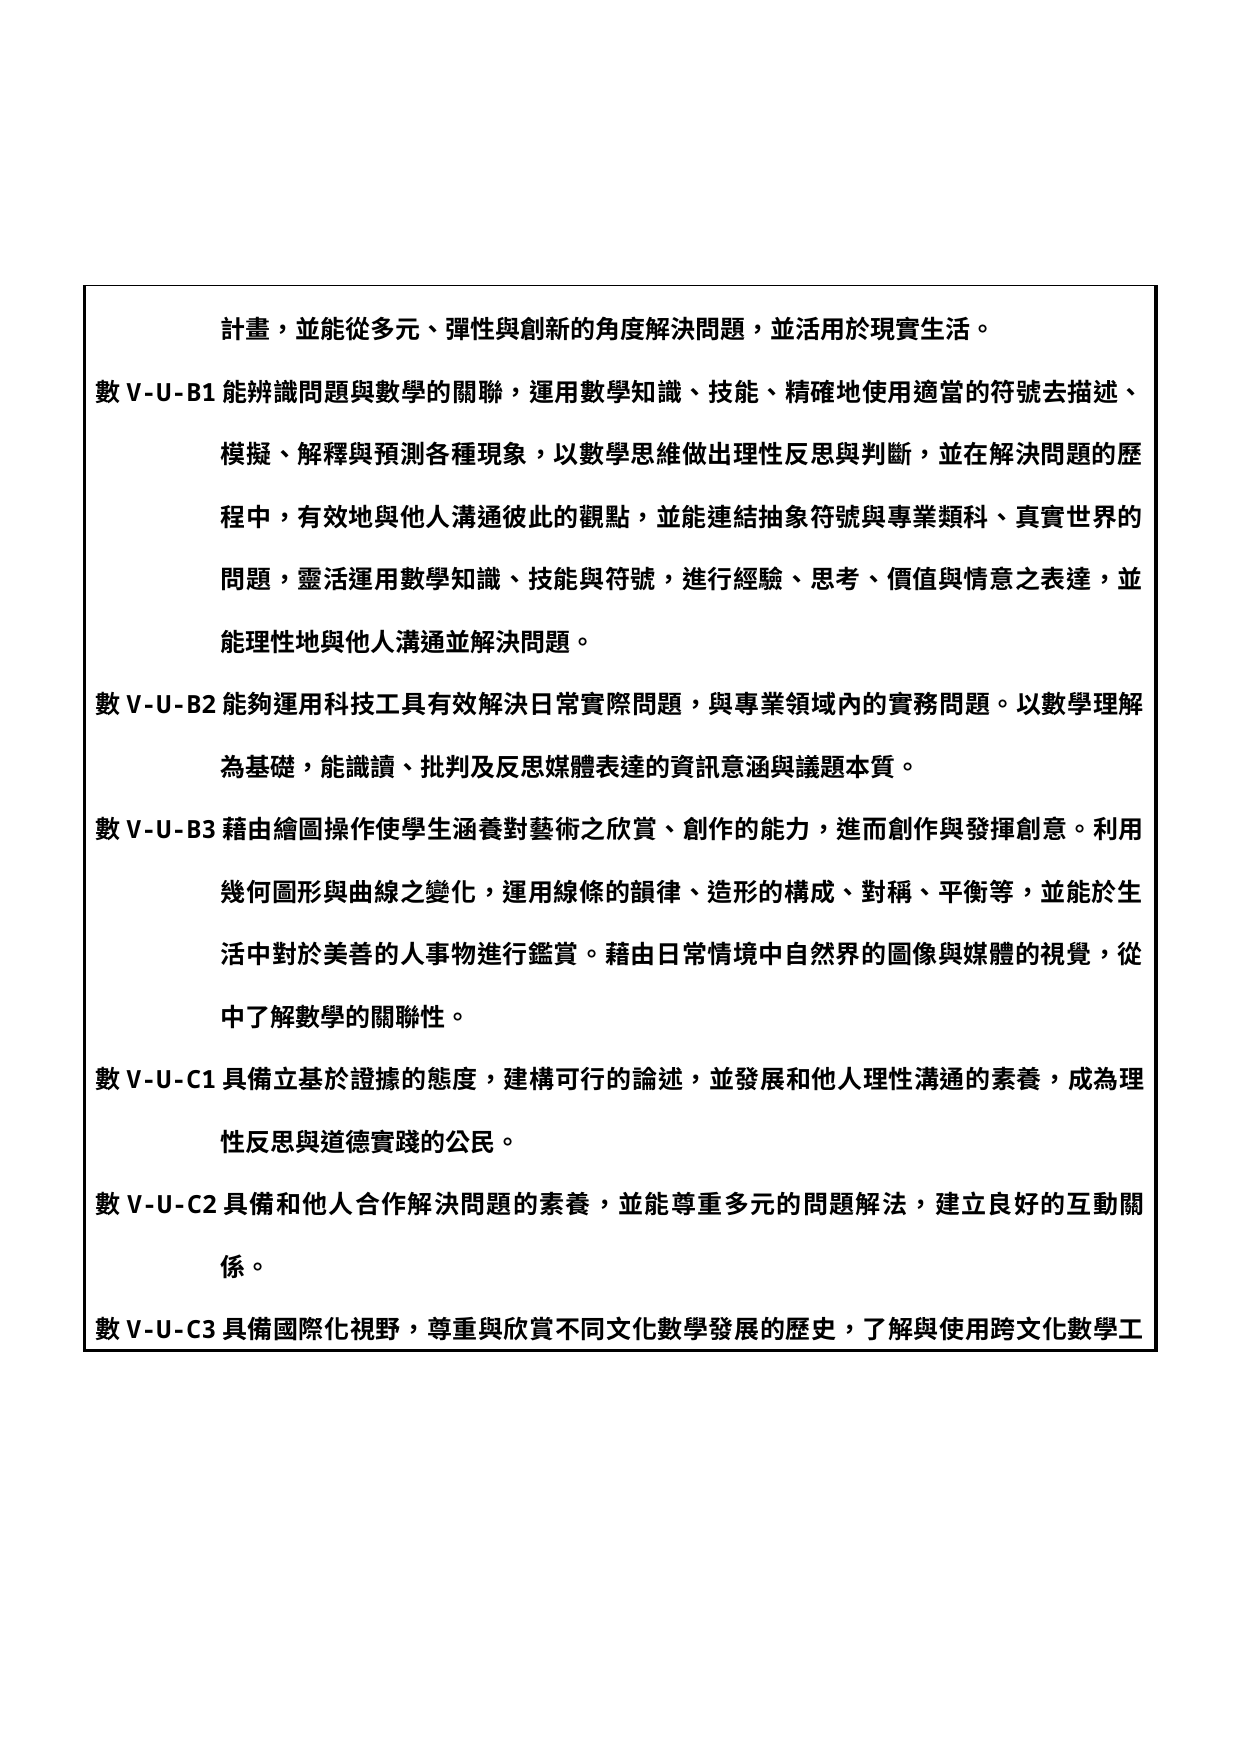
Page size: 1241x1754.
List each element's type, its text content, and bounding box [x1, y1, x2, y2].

table_cell 計畫，並能從多元、彈性與創新的角度解決問題，並活用於現實生活。 數V-U-B1能辨識問題與數學的關聯，運用數學知識、技能、精確地使用適當的符號去描述、模擬、解釋與預測各種現象，以數學思維做出理性反思與判斷，並在解決問題的歷程中，有效地與他人溝通彼此的觀點，並能連結抽象符號與專業類科、真實世界的問題，靈活運用數學知識、技能與符號，進行經驗、思考、價值與情意之表達，並能理性地與他人溝通並解決問題。 數V-U-B2能夠運用科技工具有效解決日常實際問題，與專業領域內的實務問題。以數學理解為基礎，能識讀、批判及反思媒體表達的資訊意涵與議題本質。 數V-U-B3藉由繪圖操作使學生涵養對藝術之欣賞、創作的能力，進而創作與發揮創意。利用幾何圖形與曲線之變化，運用線條的韻律、造形的構成、對稱、平衡等，並能於生活中對於美善的人事物進行鑑賞。藉由日常情境中自然界的圖像與媒體的視覺，從中了解數學的關聯性。 數V-U-C1具備立基於證據的態度，建構可行的論述，並發展和他人理性溝通的素養，成為理性反思與道德實踐的公民。 數V-U-C2具備和他人合作解決問題的素養，並能尊重多元的問題解法，建立良好的互動關係。 數V-U-C3具備國際化視野，尊重與欣賞不同文化數學發展的歷史，了解與使用跨文化數學工 [86, 286, 1154, 1348]
